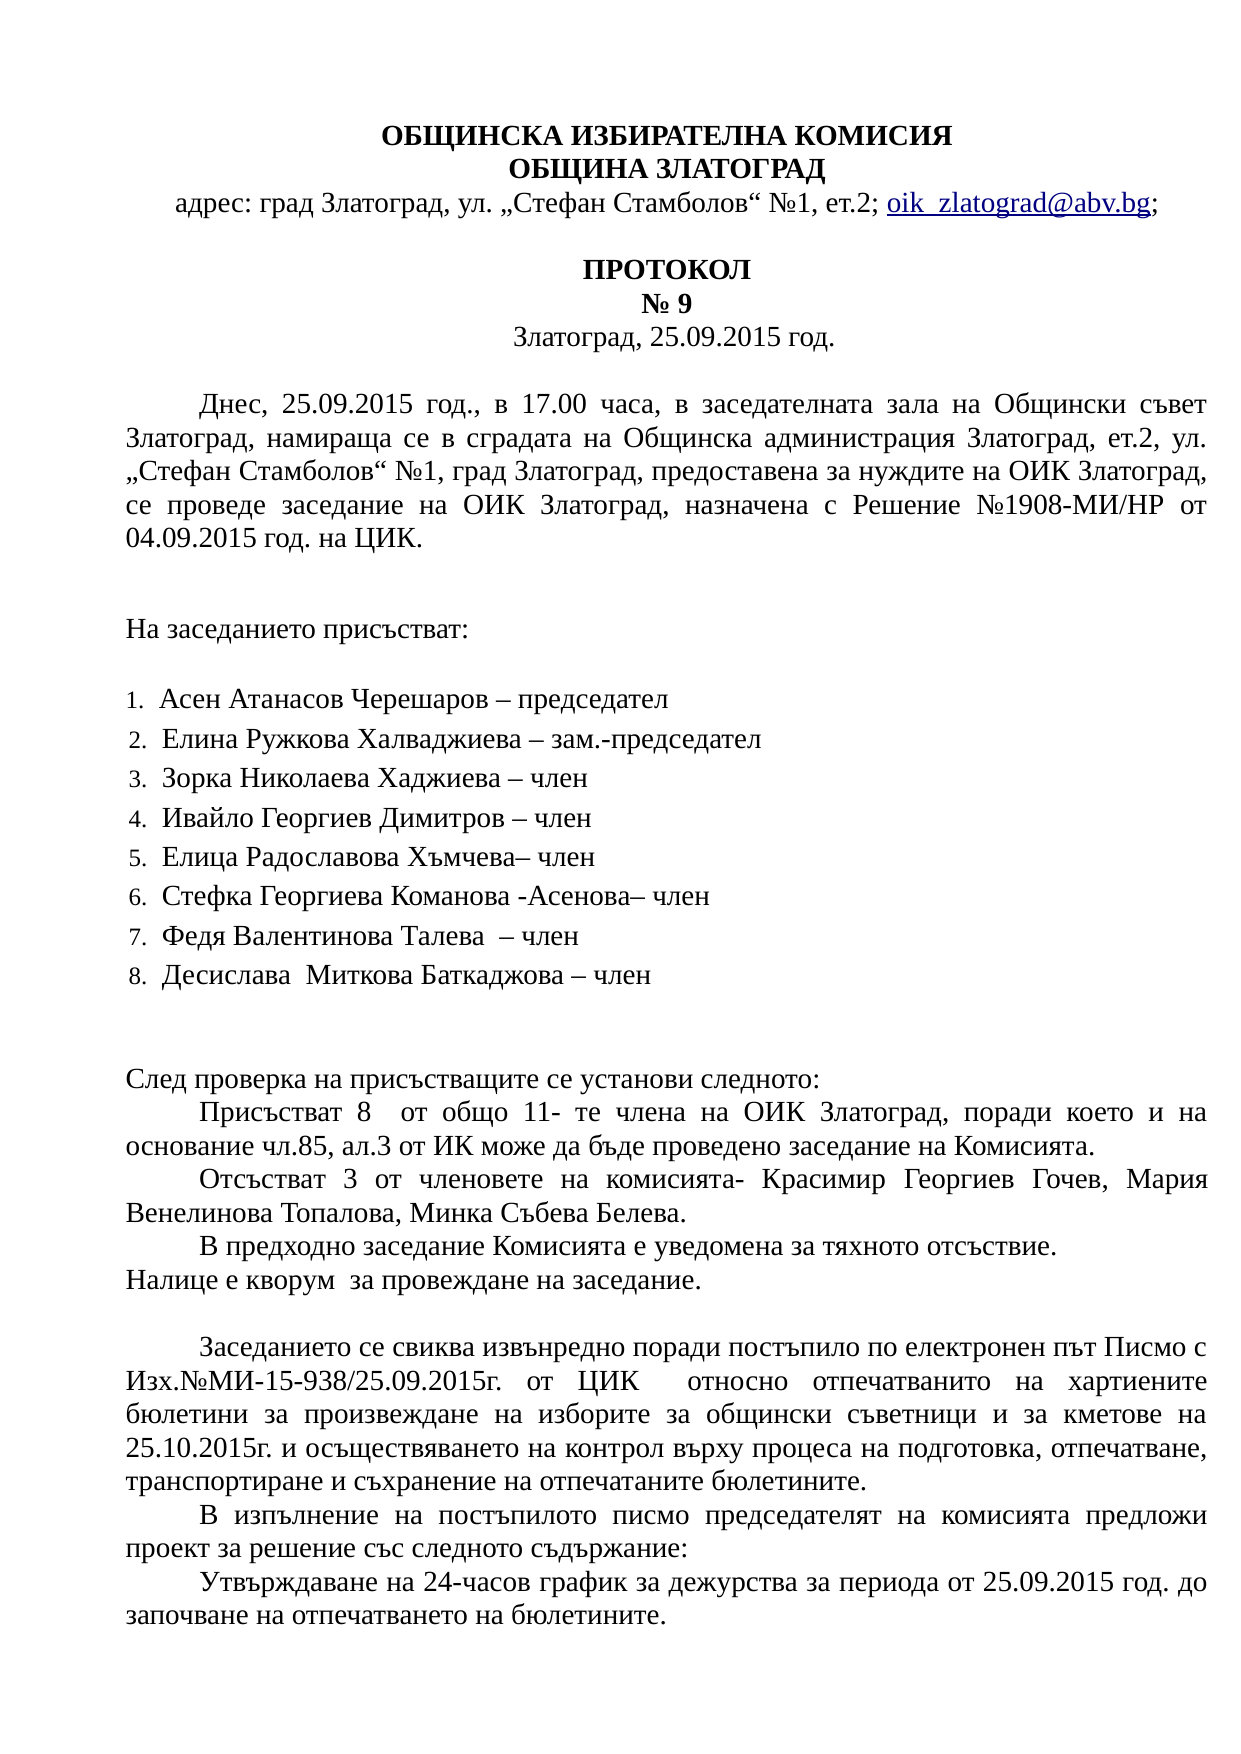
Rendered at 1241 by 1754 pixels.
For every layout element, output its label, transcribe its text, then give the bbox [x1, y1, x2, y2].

text В предходно заседание Комисията е уведомена за тяхното отсъствие. [125, 1228, 1208, 1262]
text В изпълнение на постъпилото писмо председателят на комисията предложи проект за решение със следното съдържание: [125, 1497, 1208, 1564]
table_cell Федя Валентинова Талева – член [125, 915, 1202, 954]
text Заседанието се свиква извънредно поради постъпило по електронен път Писмо с Изх.№МИ-15-938/25.09.2015г. от ЦИК относно отпечатванито на хартиените бюлетини за произвеждане на изборите за общински съветници и за кметове на 25.10.2015г. и осъществяването на контрол върху процеса на подготовка, отпечатване, транспортиране и съхранение на отпечатаните бюлетините. [125, 1329, 1208, 1497]
text № 9 [125, 286, 1208, 319]
table_cell Стефка Георгиева Команова -Асенова– член [125, 876, 1202, 915]
text Златоград, 25.09.2015 год. [125, 319, 1208, 353]
text ОБЩИНСКА ИЗБИРАТЕЛНА КОМИСИЯ [125, 118, 1208, 152]
text ПРОТОКОЛ [125, 252, 1208, 286]
text Днес, 25.09.2015 год., в 17.00 часа, в заседателната зала на Общински съвет Златоград, намираща се в сградата на Общинска администрация Златоград, ет.2, ул. „Стефан Стамболов“ №1, град Златоград, предоставена за нуждите на ОИК Златоград, се проведе заседание на ОИК Златоград, назначена с Решение №1908-МИ/НР от 04.09.2015 год. на ЦИК. [125, 386, 1208, 554]
table_cell Елина Ружкова Халваджиева – зам.-председател [125, 718, 1202, 757]
table_header Асен Атанасов Черешаров – председател [125, 679, 1202, 718]
text ОБЩИНА ЗЛАТОГРАД [125, 152, 1208, 185]
table_cell Елица Радославова Хъмчева– член [125, 836, 1202, 876]
text След проверка на присъстващите се установи следното: [125, 1061, 1208, 1094]
text Налице е кворум за провеждане на заседание. [125, 1262, 1208, 1296]
table_cell Зорка Николаева Хаджиева – член [125, 758, 1202, 797]
text адрес: град Златоград, ул. „Стефан Стамболов“ №1, ет.2; oik_zlatograd@abv.bg; [125, 185, 1208, 219]
text Присъстват 8 от общо 11- те члена на ОИК Златоград, поради което и на основание чл.85, ал.3 от ИК може да бъде проведено заседание на Комисията. [125, 1094, 1208, 1161]
text На заседанието присъстват: [125, 612, 1208, 645]
table_cell Десислава Миткова Баткаджова – член [125, 954, 1202, 994]
text Отсъстват 3 от членовете на комисията- Красимир Георгиев Гочев, Мария Венелинова Топалова, Минка Събева Белева. [125, 1161, 1208, 1228]
table_cell Ивайло Георгиев Димитров – член [125, 797, 1202, 836]
text Утвърждаване на 24-часов график за дежурства за периода от 25.09.2015 год. до започване на отпечатването на бюлетините. [125, 1564, 1208, 1631]
